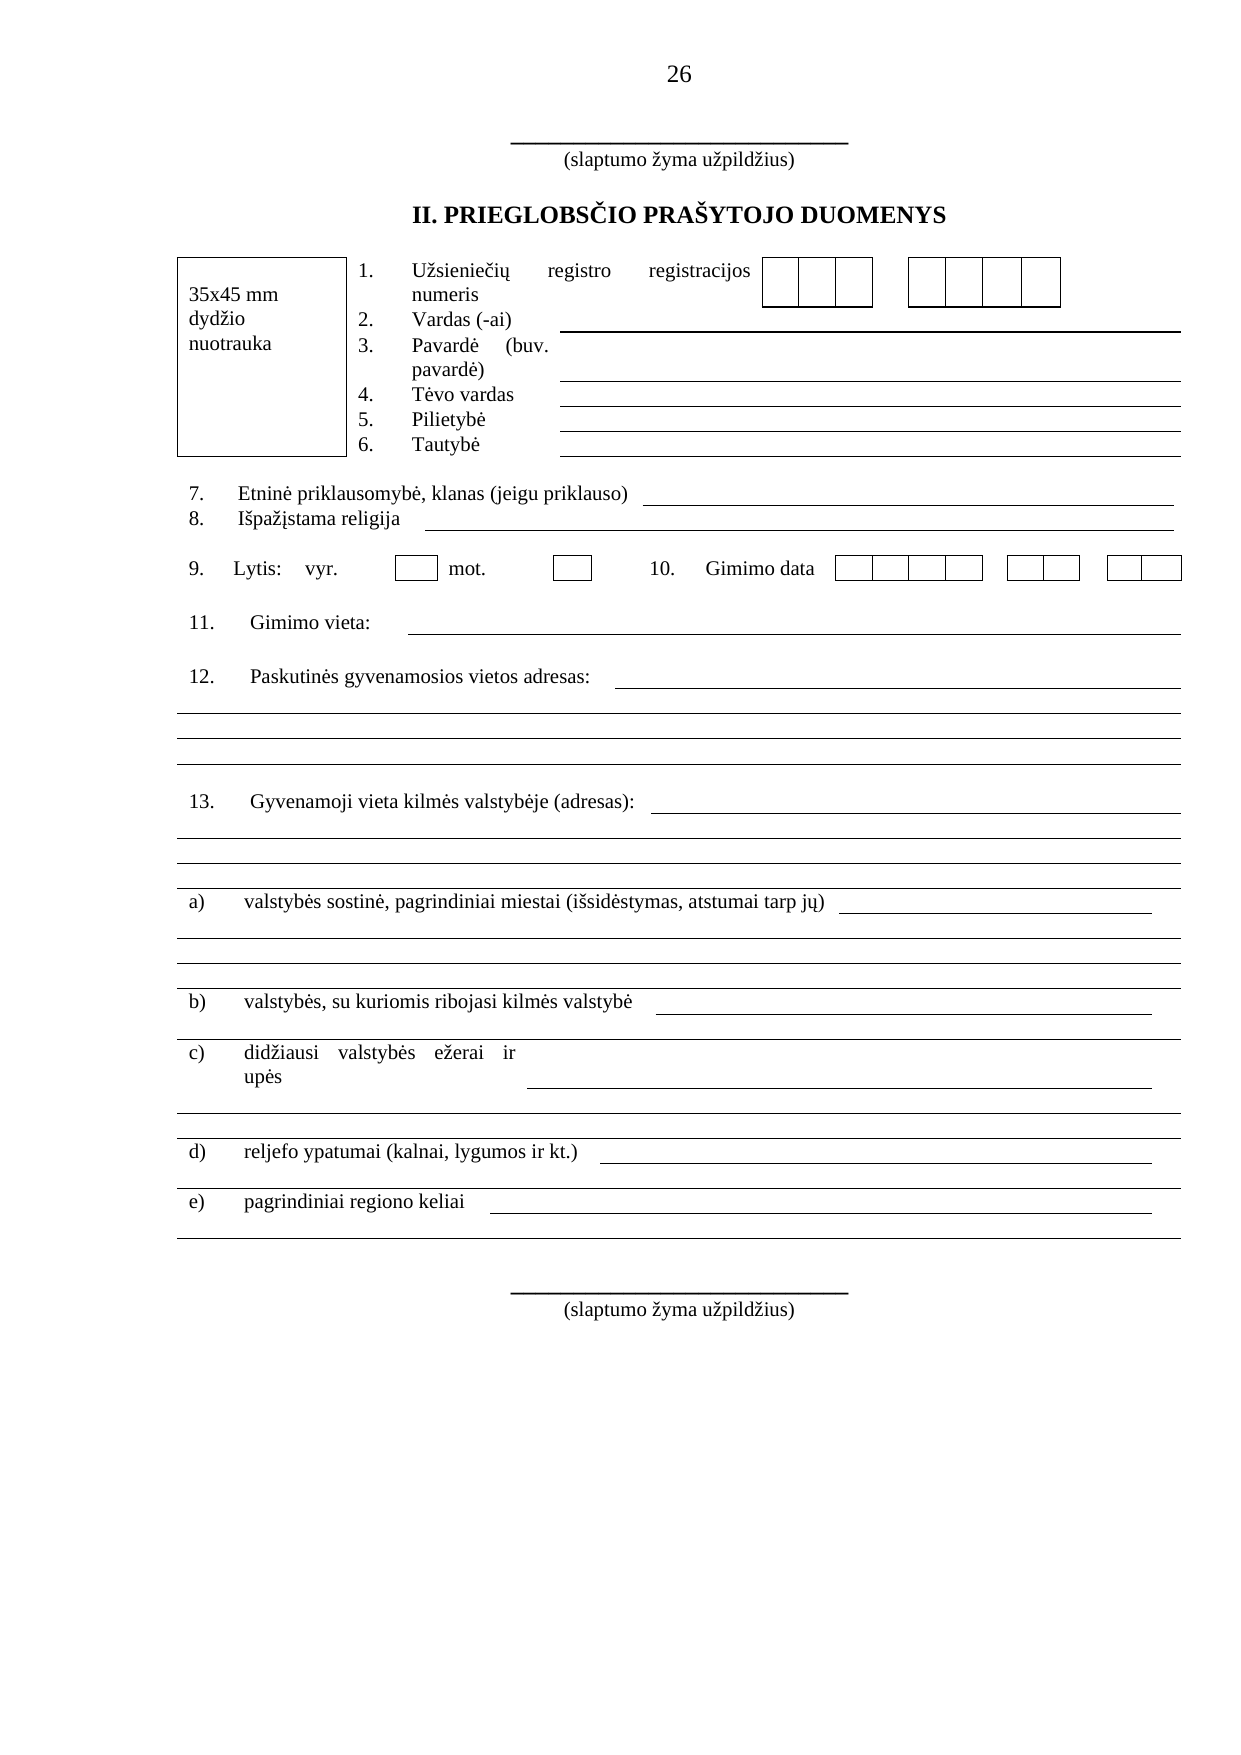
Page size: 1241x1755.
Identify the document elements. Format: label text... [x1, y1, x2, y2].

table_cell [294, 530, 396, 555]
table_header [983, 258, 1021, 306]
table_cell [946, 556, 982, 580]
table_cell e) [177, 1189, 233, 1213]
table_cell 2. [347, 306, 400, 331]
table_cell [177, 1088, 1181, 1113]
table_cell [638, 531, 694, 555]
table_cell didžiausi valstybės ežerai ir upės [233, 1040, 527, 1088]
table_header [1022, 258, 1060, 306]
table_cell [177, 913, 1181, 938]
table_cell [560, 432, 1181, 456]
table_cell [177, 813, 1181, 838]
table_cell [836, 531, 872, 555]
table_cell [425, 505, 1174, 530]
table_cell [1152, 889, 1181, 913]
table_cell 10. [638, 555, 694, 580]
table_cell 9. [177, 555, 222, 580]
table_cell [1141, 530, 1181, 555]
table_cell [177, 939, 1181, 963]
table_cell [1174, 505, 1181, 530]
table_cell [651, 765, 1181, 788]
table_cell [177, 864, 1181, 888]
table_cell [1080, 531, 1108, 555]
table_cell [177, 714, 1181, 738]
table_cell [656, 989, 1152, 1013]
table_cell [1108, 556, 1141, 580]
table_cell Lytis: [222, 555, 294, 580]
table_cell [177, 765, 238, 788]
table_cell [839, 889, 1152, 913]
table_cell 13. [177, 789, 238, 813]
table_cell [560, 306, 1181, 331]
table_cell Tėvo vardas [400, 381, 560, 406]
table_cell Išpažįstama religija [226, 505, 425, 530]
table_cell d) [177, 1139, 233, 1163]
table_cell [177, 964, 1181, 988]
text (slaptumo žyma užpildžius) [177, 147, 1181, 171]
table_header Gimimo vieta: [239, 610, 408, 634]
table_cell pagrindiniai regiono keliai [233, 1189, 490, 1213]
table_header [763, 258, 798, 306]
table_cell valstybės, su kuriomis ribojasi kilmės valstybė [233, 989, 656, 1013]
table_cell 8. [177, 505, 226, 530]
table_cell [560, 407, 1181, 431]
table_cell [873, 556, 908, 580]
table_cell [1174, 481, 1181, 505]
table_cell [490, 1189, 1152, 1213]
table_header 12. [177, 664, 238, 688]
table_cell [1152, 1139, 1181, 1163]
table_cell [836, 556, 872, 580]
table_cell [177, 839, 1181, 863]
table_cell [1108, 531, 1141, 555]
table_cell Pilietybė [400, 406, 560, 431]
table_cell 6. [347, 431, 400, 456]
table_cell reljefo ypatumai (kalnai, lygumos ir kt.) [233, 1139, 600, 1163]
table_cell [1080, 555, 1107, 580]
table_cell Pavardė (buv. pavardė) [400, 331, 560, 381]
table_cell [177, 1213, 1181, 1238]
table_cell [554, 531, 591, 555]
table_cell Tautybė [400, 431, 560, 456]
table_cell [694, 531, 836, 555]
table_cell [226, 456, 642, 481]
table_cell 5. [347, 406, 400, 431]
table_cell valstybės sostinė, pagrindiniai miestai (išsidėstymas, atstumai tarp jų) [233, 889, 839, 913]
text (slaptumo žyma užpildžius) [177, 1297, 1181, 1321]
table_header 11. [177, 610, 238, 634]
table_cell [872, 531, 909, 555]
table_cell [1142, 556, 1181, 580]
table_cell [1007, 531, 1043, 555]
table_cell [643, 481, 1174, 505]
table_header [909, 258, 945, 306]
table_cell [1008, 556, 1043, 580]
table_cell [177, 1163, 1181, 1188]
table_cell [643, 457, 1174, 481]
table_cell [396, 556, 437, 580]
table_cell a) [177, 889, 233, 913]
table_header [836, 258, 872, 306]
table_cell [982, 531, 1007, 555]
table_cell [560, 333, 1181, 381]
table_cell [1044, 556, 1079, 580]
table_cell [1152, 1040, 1181, 1088]
table_cell 3. [347, 331, 400, 381]
text ___________________________ [177, 1268, 1181, 1297]
table_header Paskutinės gyvenamosios vietos adresas: [239, 664, 615, 688]
table_cell [1152, 1189, 1181, 1213]
table_cell [945, 531, 982, 555]
table_cell [437, 531, 554, 555]
table_cell [651, 789, 1181, 813]
table_cell [527, 1040, 1152, 1088]
table_cell [396, 530, 437, 555]
table_header [615, 664, 1181, 688]
table_cell [177, 530, 222, 555]
table_header 1. [347, 257, 400, 306]
table_cell [560, 382, 1181, 406]
table_cell [1174, 457, 1181, 481]
table_cell [1043, 531, 1080, 555]
table_cell [177, 457, 226, 481]
table_header [873, 257, 908, 306]
table_cell [554, 556, 591, 580]
table_cell [177, 688, 1181, 713]
table_cell b) [177, 989, 233, 1013]
table_cell Gyvenamoji vieta kilmės valstybėje (adresas): [239, 789, 651, 813]
text II. PRIEGLOBSČIO PRAŠYTOJO DUOMENYS [177, 200, 1181, 228]
table_cell Vardas (-ai) [400, 306, 560, 331]
table_header 35x45 mm dydžio nuotrauka [178, 258, 346, 456]
table_header [1061, 257, 1181, 306]
table_cell Gimimo data [694, 555, 835, 580]
table_cell [592, 555, 638, 580]
table_header Užsieniečių registro registracijos numeris [400, 257, 762, 306]
table_header [799, 258, 835, 306]
text ___________________________ [177, 118, 1181, 147]
table_cell [600, 1139, 1152, 1163]
table_cell Etninė priklausomybė, klanas (jeigu priklauso) [226, 481, 642, 505]
table_cell [177, 739, 1181, 763]
table_cell 4. [347, 381, 400, 406]
table_cell mot. [438, 555, 553, 580]
table_cell [909, 531, 945, 555]
table_cell [591, 531, 638, 555]
table_cell [177, 1114, 1181, 1138]
table_cell [909, 556, 945, 580]
table_cell 7. [177, 481, 226, 505]
table_cell [177, 1014, 1181, 1038]
table_cell [983, 555, 1007, 580]
table_cell [222, 530, 294, 555]
table_cell [239, 765, 651, 788]
table_cell vyr. [294, 555, 395, 580]
table_cell [1152, 989, 1181, 1013]
table_header [408, 610, 1181, 634]
table_cell c) [177, 1040, 233, 1088]
table_header [946, 258, 982, 306]
